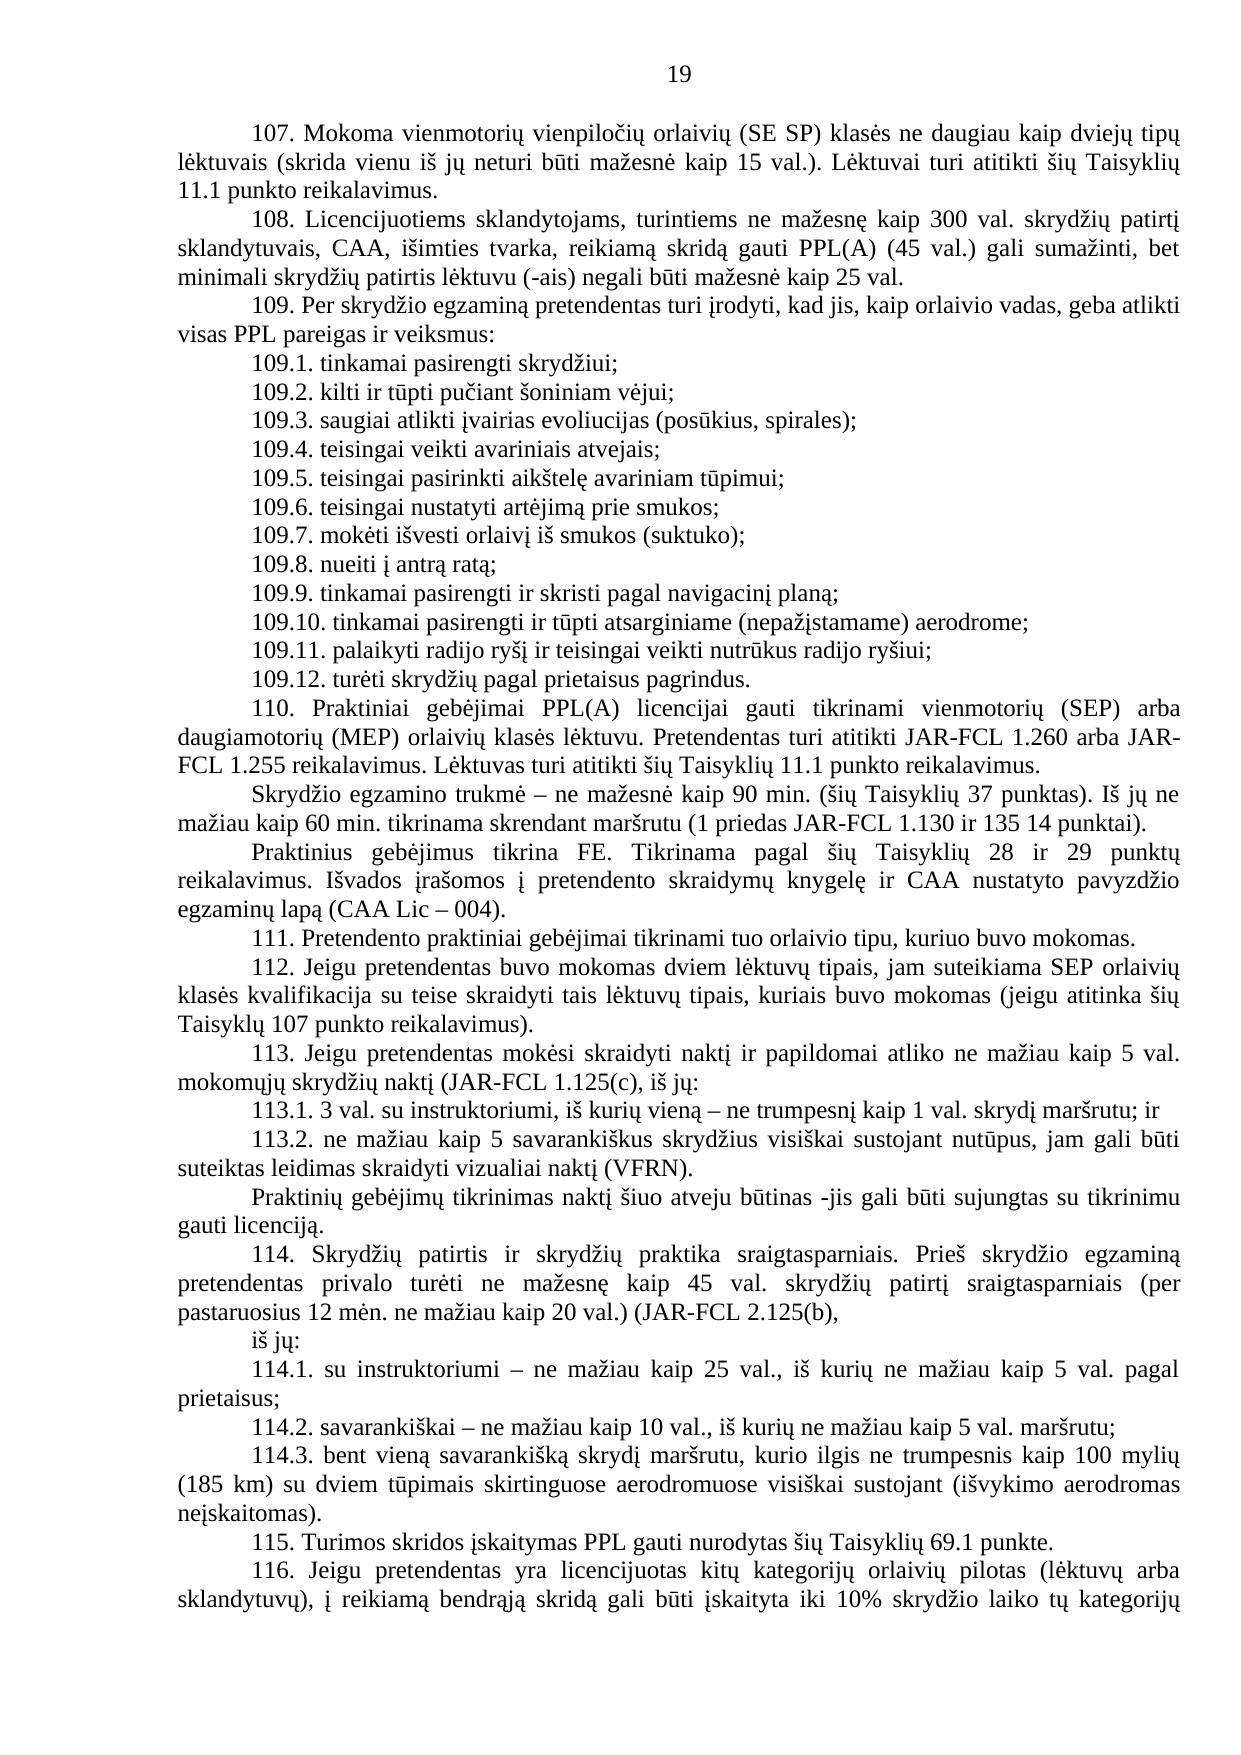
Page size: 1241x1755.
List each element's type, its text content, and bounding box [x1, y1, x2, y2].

text 109.5. teisingai pasirinkti aikštelę avariniam tūpimui; [177, 463, 1181, 492]
text 111. Pretendento praktiniai gebėjimai tikrinami tuo orlaivio tipu, kuriuo buvo mokomas. [177, 923, 1181, 952]
text 109.6. teisingai nustatyti artėjimą prie smukos; [177, 492, 1181, 521]
text 109. Per skrydžio egzaminą pretendentas turi įrodyti, kad jis, kaip orlaivio vadas, geba atlikti visas PPL pareigas ir veiksmus: [177, 291, 1181, 348]
text 109.7. mokėti išvesti orlaivį iš smukos (suktuko); [177, 521, 1181, 549]
text 109.10. tinkamai pasirengti ir tūpti atsarginiame (nepažįstamame) aerodrome; [177, 607, 1181, 636]
text 109.12. turėti skrydžių pagal prietaisus pagrindus. [177, 664, 1181, 693]
text iš jų: [177, 1326, 1181, 1354]
text 108. Licencijuotiems sklandytojams, turintiems ne mažesnę kaip 300 val. skrydžių patirtį sklandytuvais, CAA, išimties tvarka, reikiamą skridą gauti PPL(A) (45 val.) gali sumažinti, bet minimali skrydžių patirtis lėktuvu (-ais) negali būti mažesnė kaip 25 val. [177, 204, 1181, 291]
text 107. Mokoma vienmotorių vienpiločių orlaivių (SE SP) klasės ne daugiau kaip dviejų tipų lėktuvais (skrida vienu iš jų neturi būti mažesnė kaip 15 val.). Lėktuvai turi atitikti šių Taisyklių 11.1 punkto reikalavimus. [177, 118, 1181, 204]
text 116. Jeigu pretendentas yra licencijuotas kitų kategorijų orlaivių pilotas (lėktuvų arba sklandytuvų), į reikiamą bendrąją skridą gali būti įskaityta iki 10% skrydžio laiko tų kategorijų [177, 1556, 1181, 1613]
text 113. Jeigu pretendentas mokėsi skraidyti naktį ir papildomai atliko ne mažiau kaip 5 val. mokomųjų skrydžių naktį (JAR-FCL 1.125(c), iš jų: [177, 1038, 1181, 1096]
text Praktinius gebėjimus tikrina FE. Tikrinama pagal šių Taisyklių 28 ir 29 punktų reikalavimus. Išvados įrašomos į pretendento skraidymų knygelę ir CAA nustatyto pavyzdžio egzaminų lapą (CAA Lic – 004). [177, 837, 1181, 923]
text 109.8. nueiti į antrą ratą; [177, 549, 1181, 578]
text 114.1. su instruktoriumi – ne mažiau kaip 25 val., iš kurių ne mažiau kaip 5 val. pagal prietaisus; [177, 1354, 1181, 1412]
text 109.11. palaikyti radijo ryšį ir teisingai veikti nutrūkus radijo ryšiui; [177, 636, 1181, 664]
text 114.2. savarankiškai – ne mažiau kaip 10 val., iš kurių ne mažiau kaip 5 val. maršrutu; [177, 1412, 1181, 1441]
text 114. Skrydžių patirtis ir skrydžių praktika sraigtasparniais. Prieš skrydžio egzaminą pretendentas privalo turėti ne mažesnę kaip 45 val. skrydžių patirtį sraigtasparniais (per pastaruosius 12 mėn. ne mažiau kaip 20 val.) (JAR-FCL 2.125(b), [177, 1239, 1181, 1326]
text 109.4. teisingai veikti avariniais atvejais; [177, 434, 1181, 463]
text 112. Jeigu pretendentas buvo mokomas dviem lėktuvų tipais, jam suteikiama SEP orlaivių klasės kvalifikacija su teise skraidyti tais lėktuvų tipais, kuriais buvo mokomas (jeigu atitinka šių Taisyklų 107 punkto reikalavimus). [177, 952, 1181, 1038]
text 109.1. tinkamai pasirengti skrydžiui; [177, 348, 1181, 377]
text 109.2. kilti ir tūpti pučiant šoniniam vėjui; [177, 377, 1181, 406]
text Skrydžio egzamino trukmė – ne mažesnė kaip 90 min. (šių Taisyklių 37 punktas). Iš jų ne mažiau kaip 60 min. tikrinama skrendant maršrutu (1 priedas JAR-FCL 1.130 ir 135 14 punktai). [177, 779, 1181, 837]
text 113.2. ne mažiau kaip 5 savarankiškus skrydžius visiškai sustojant nutūpus, jam gali būti suteiktas leidimas skraidyti vizualiai naktį (VFRN). [177, 1124, 1181, 1182]
text 115. Turimos skridos įskaitymas PPL gauti nurodytas šių Taisyklių 69.1 punkte. [177, 1527, 1181, 1556]
text 110. Praktiniai gebėjimai PPL(A) licencijai gauti tikrinami vienmotorių (SEP) arba daugiamotorių (MEP) orlaivių klasės lėktuvu. Pretendentas turi atitikti JAR-FCL 1.260 arba JAR-FCL 1.255 reikalavimus. Lėktuvas turi atitikti šių Taisyklių 11.1 punkto reikalavimus. [177, 693, 1181, 779]
text Praktinių gebėjimų tikrinimas naktį šiuo atveju būtinas -jis gali būti sujungtas su tikrinimu gauti licenciją. [177, 1182, 1181, 1239]
text 109.9. tinkamai pasirengti ir skristi pagal navigacinį planą; [177, 578, 1181, 607]
text 113.1. 3 val. su instruktoriumi, iš kurių vieną – ne trumpesnį kaip 1 val. skrydį maršrutu; ir [177, 1096, 1181, 1124]
text 114.3. bent vieną savarankišką skrydį maršrutu, kurio ilgis ne trumpesnis kaip 100 mylių (185 km) su dviem tūpimais skirtinguose aerodromuose visiškai sustojant (išvykimo aerodromas neįskaitomas). [177, 1441, 1181, 1527]
text 109.3. saugiai atlikti įvairias evoliucijas (posūkius, spirales); [177, 406, 1181, 434]
